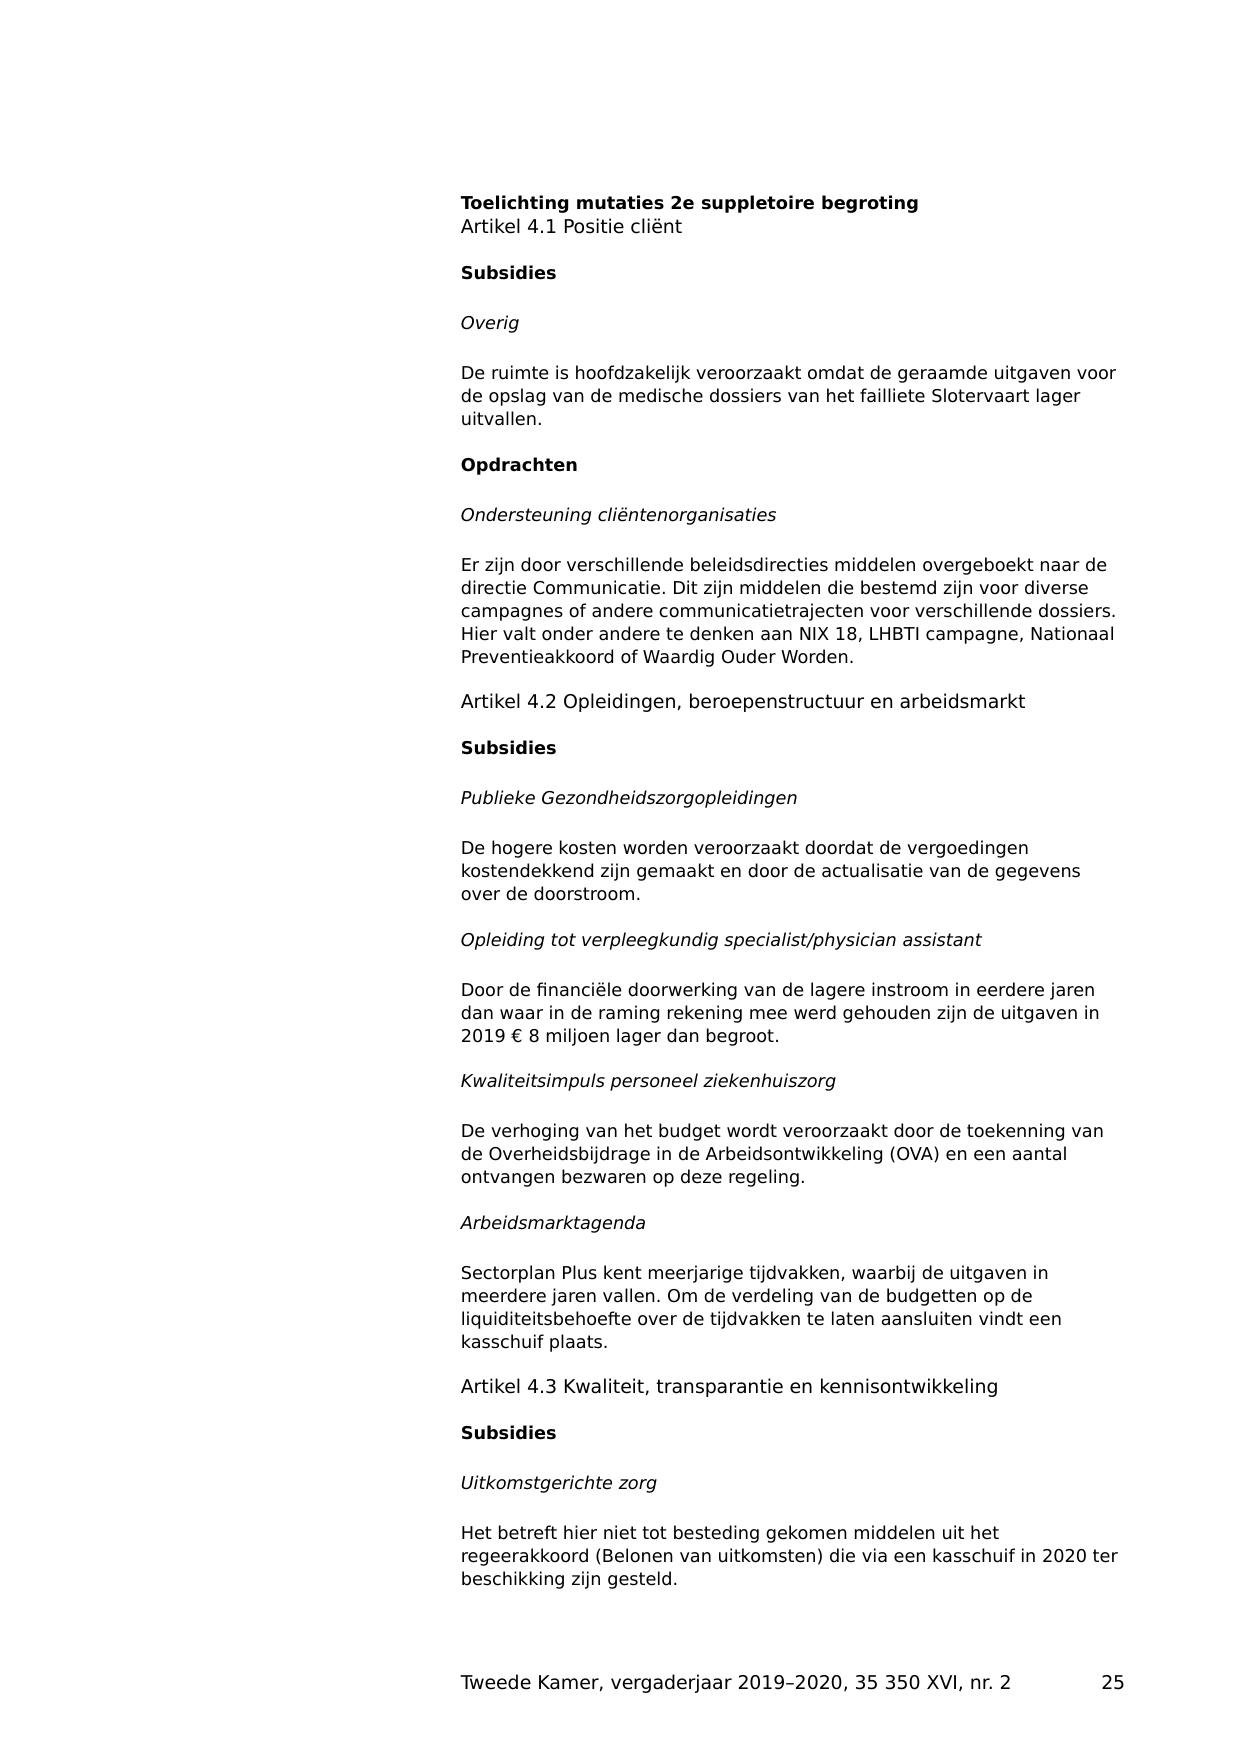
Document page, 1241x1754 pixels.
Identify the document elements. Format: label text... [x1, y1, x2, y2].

text Sectorplan Plus kent meerjarige tijdvakken, waarbij de uitgaven in meerdere jaren vallen. Om de verdeling van de budgetten op de liquiditeitsbehoefte over de tijdvakken te laten aansluiten vindt een kasschuif plaats. [461, 1261, 1125, 1353]
text Ondersteuning cliëntenorganisaties [461, 503, 1125, 526]
text De hogere kosten worden veroorzaakt doordat de vergoedingen kostendekkend zijn gemaakt en door de actualisatie van de gegevens over de doorstroom. [461, 836, 1125, 905]
text Publieke Gezondheidszorgopleidingen [461, 786, 1125, 809]
title Artikel 4.1 Positie cliënt [461, 216, 1125, 238]
text Opleiding tot verpleegkundig specialist/physician assistant [461, 928, 1125, 951]
text Uitkomstgerichte zorg [461, 1471, 1125, 1494]
text Subsidies [461, 1421, 1125, 1444]
text Door de financiële doorwerking van de lagere instroom in eerdere jaren dan waar in de raming rekening mee werd gehouden zijn de uitgaven in 2019 € 8 miljoen lager dan begroot. [461, 978, 1125, 1047]
text Overig [461, 311, 1125, 334]
text De ruimte is hoofdzakelijk veroorzaakt omdat de geraamde uitgaven voor de opslag van de medische dossiers van het failliete Slotervaart lager uitvallen. [461, 361, 1125, 430]
text Subsidies [461, 736, 1125, 759]
text Er zijn door verschillende beleidsdirecties middelen overgeboekt naar de directie Communicatie. Dit zijn middelen die bestemd zijn voor diverse campagnes of andere communicatietrajecten voor verschillende dossiers. Hier valt onder andere te denken aan NIX 18, LHBTI campagne, Nationaal Preventieakkoord of Waardig Ouder Worden. [461, 553, 1125, 668]
text Het betreft hier niet tot besteding gekomen middelen uit het regeerakkoord (Belonen van uitkomsten) die via een kasschuif in 2020 ter beschikking zijn gesteld. [461, 1521, 1125, 1590]
text Subsidies [461, 261, 1125, 284]
text Opdrachten [461, 453, 1125, 476]
text De verhoging van het budget wordt veroorzaakt door de toekenning van de Overheidsbijdrage in de Arbeidsontwikkeling (OVA) en een aantal ontvangen bezwaren op deze regeling. [461, 1119, 1125, 1188]
text Toelichting mutaties 2e suppletoire begroting [461, 191, 1125, 214]
text Arbeidsmarktagenda [461, 1211, 1125, 1234]
text Kwaliteitsimpuls personeel ziekenhuiszorg [461, 1069, 1125, 1092]
title Artikel 4.3 Kwaliteit, transparantie en kennisontwikkeling [461, 1376, 1125, 1398]
title Artikel 4.2 Opleidingen, beroepenstructuur en arbeidsmarkt [461, 691, 1125, 712]
